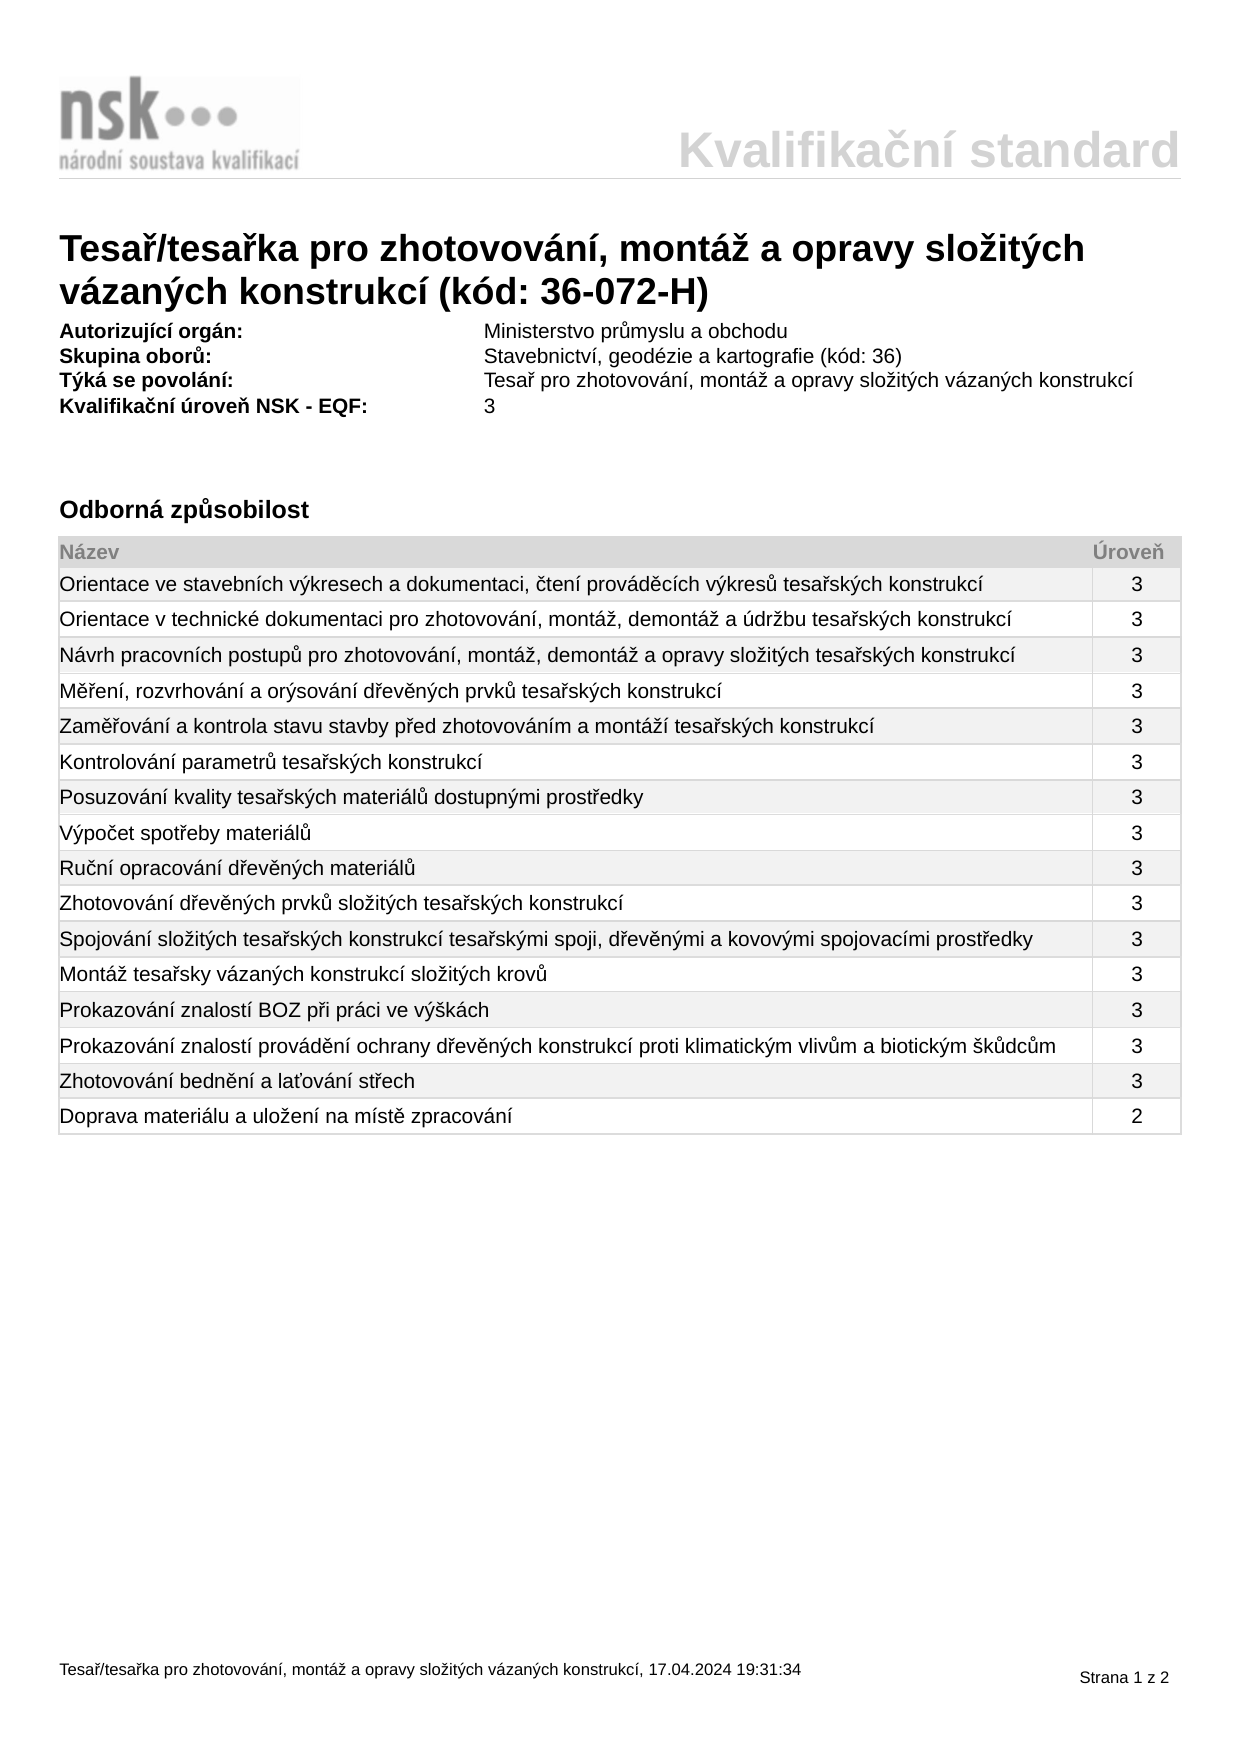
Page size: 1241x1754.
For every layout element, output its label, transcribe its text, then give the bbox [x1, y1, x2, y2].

table_cell Zhotovování dřevěných prvků složitých tesařských konstrukcí [60, 886, 1092, 920]
table_cell Zaměřování a kontrola stavu stavby před zhotovováním a montáží tesařských konstrukcí [60, 709, 1092, 743]
table_cell [626, 1397, 862, 1660]
table_cell Spojování složitých tesařských konstrukcí tesařskými spoji, dřevěnými a kovovými spojovacími prostředky [60, 922, 1092, 956]
table_cell 3 [1093, 922, 1180, 956]
table_cell [620, 1397, 626, 1660]
table_cell [620, 1135, 626, 1397]
table_cell [1093, 418, 1169, 489]
table_cell [59, 313, 483, 319]
table_cell Orientace ve stavebních výkresech a dokumentaci, čtení prováděcích výkresů tesařských konstrukcí [60, 568, 1092, 600]
table_cell [626, 524, 862, 536]
table_cell [484, 1397, 620, 1660]
table_cell [484, 418, 620, 489]
table_cell Stavebnictví, geodézie a kartografie (kód: 36) [484, 344, 1181, 368]
table_cell 3 [1093, 815, 1180, 849]
table_cell [1093, 313, 1169, 319]
table_cell Výpočet spotřeby materiálů [60, 815, 1092, 849]
table_cell [1093, 196, 1169, 224]
table_cell Ministerstvo průmyslu a obchodu [484, 319, 1181, 344]
table_cell [862, 313, 1093, 319]
table_cell Název [60, 538, 1092, 566]
table_cell [626, 418, 862, 489]
table_cell 3 [1093, 992, 1180, 1027]
table_cell Úroveň [1093, 538, 1180, 566]
table_cell Tesař/tesařka pro zhotovování, montáž a opravy složitých vázaných konstrukcí, 17.04.2024 19:31:34 [59, 1660, 862, 1696]
table_cell [620, 196, 626, 224]
table_cell 3 [1093, 568, 1180, 600]
table_cell [484, 313, 620, 319]
table_cell 3 [1093, 638, 1180, 672]
table_cell Návrh pracovních postupů pro zhotovování, montáž, demontáž a opravy složitých tesařských konstrukcí [60, 638, 1092, 672]
table_cell Tesař pro zhotovování, montáž a opravy složitých vázaných konstrukcí [484, 368, 1181, 393]
table_cell Odborná způsobilost [59, 490, 1181, 524]
table_cell [1169, 1397, 1181, 1660]
table_cell Kontrolování parametrů tesařských konstrukcí [60, 745, 1092, 779]
table_cell [862, 1135, 1093, 1397]
table_cell 3 [1093, 674, 1180, 707]
table_cell [1169, 196, 1181, 224]
table_cell Posuzování kvality tesařských materiálů dostupnými prostředky [60, 781, 1092, 813]
table_cell [484, 172, 620, 178]
table_cell [1093, 1397, 1169, 1660]
table_cell 3 [1093, 781, 1180, 813]
table_cell 3 [1093, 602, 1180, 636]
table_cell Prokazování znalostí provádění ochrany dřevěných konstrukcí proti klimatickým vlivům a biotickým škůdcům [60, 1028, 1092, 1063]
table_cell 3 [1093, 745, 1180, 779]
table_cell [626, 313, 862, 319]
table_cell 3 [1093, 851, 1180, 884]
table_cell [59, 179, 1181, 196]
table_cell [1169, 1135, 1181, 1397]
table_cell [620, 524, 626, 536]
table_cell 3 [1093, 958, 1180, 991]
table_cell [1169, 1660, 1181, 1696]
table_cell Montáž tesařsky vázaných konstrukcí složitých krovů [60, 958, 1092, 991]
table_cell 3 [1093, 1028, 1180, 1063]
table_cell [1169, 418, 1181, 489]
table_cell Ruční opracování dřevěných materiálů [60, 851, 1092, 884]
table_cell Zhotovování bednění a laťování střech [60, 1064, 1092, 1097]
table_cell [862, 1397, 1093, 1660]
table_cell [1093, 524, 1169, 536]
table_header [621, 59, 626, 172]
table_cell [59, 1135, 483, 1397]
table_cell [626, 1135, 862, 1397]
table_cell [862, 524, 1093, 536]
table_cell [484, 1135, 620, 1397]
table_cell 3 [484, 394, 1181, 417]
table_cell 3 [1093, 1064, 1180, 1097]
table_cell [1093, 1135, 1169, 1397]
table_cell [1169, 524, 1181, 536]
table_cell 3 [1093, 709, 1180, 743]
table_cell [620, 418, 626, 489]
table_header Kvalifikační standard [626, 59, 1181, 178]
table_cell [862, 418, 1093, 489]
table_cell [59, 196, 483, 224]
table_cell Skupina oborů: [59, 344, 483, 368]
table_cell [484, 196, 620, 224]
table_cell [59, 1397, 483, 1660]
table_cell 3 [1093, 886, 1180, 920]
table_cell [59, 418, 483, 489]
table_cell [862, 196, 1093, 224]
table_cell Tesař/tesařka pro zhotovování, montáž a opravy složitých vázaných konstrukcí (kód: 36-072-H) [59, 224, 1181, 313]
table_cell [59, 172, 483, 178]
table_cell Strana 1 z 2 [862, 1660, 1169, 1696]
table_cell Kvalifikační úroveň NSK - EQF: [59, 394, 483, 417]
table_cell Prokazování znalostí BOZ při práci ve výškách [60, 992, 1092, 1027]
table_cell [626, 196, 862, 224]
picture [58, 59, 621, 172]
table_cell Orientace v technické dokumentaci pro zhotovování, montáž, demontáž a údržbu tesařských konstrukcí [60, 602, 1092, 636]
table_cell [1169, 313, 1181, 319]
table_cell Týká se povolání: [59, 368, 483, 392]
table_cell [59, 524, 483, 536]
table_cell Autorizující orgán: [59, 319, 483, 343]
table_cell Doprava materiálu a uložení na místě zpracování [60, 1099, 1092, 1133]
table_cell [484, 524, 620, 536]
table_cell Měření, rozvrhování a orýsování dřevěných prvků tesařských konstrukcí [60, 674, 1092, 707]
table_cell 2 [1093, 1099, 1180, 1133]
